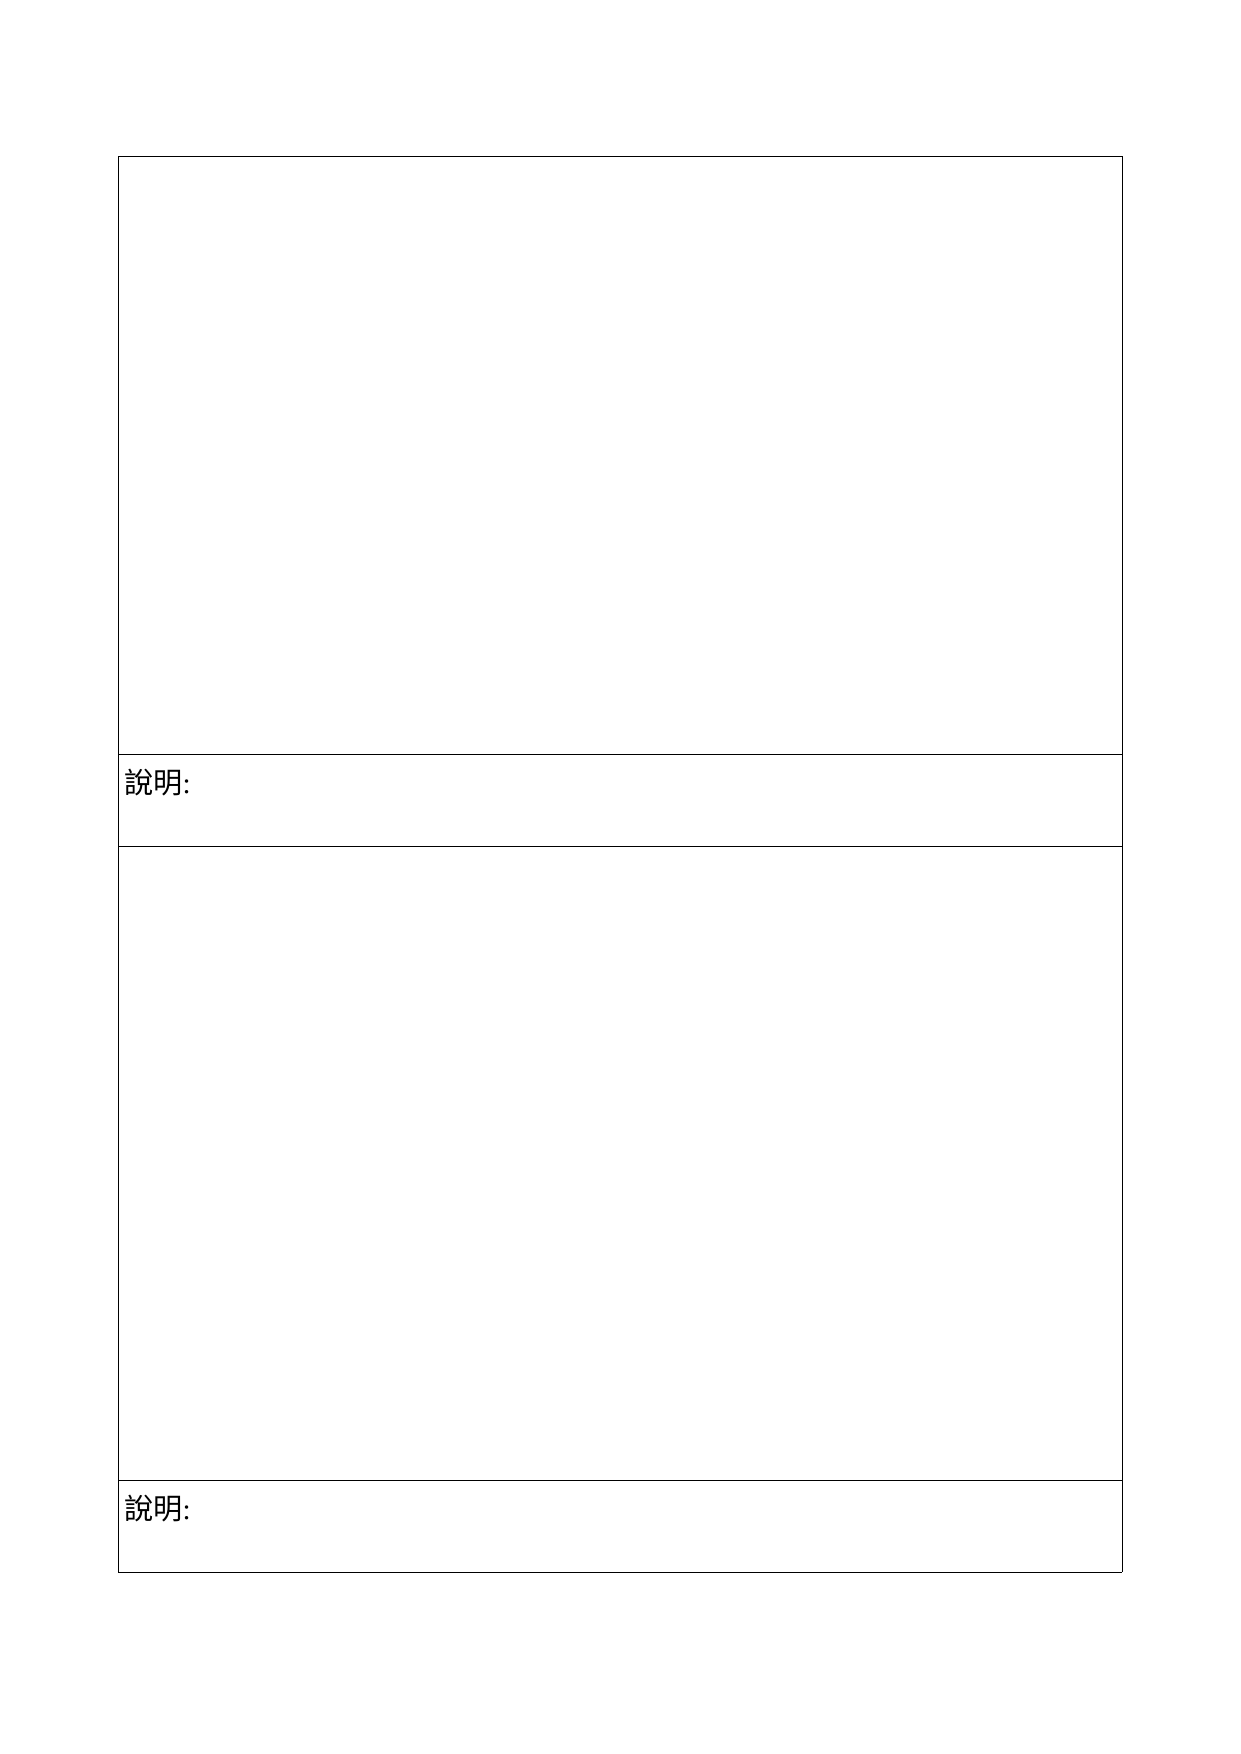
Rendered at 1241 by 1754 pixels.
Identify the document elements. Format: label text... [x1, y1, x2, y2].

table_cell [119, 847, 1122, 1480]
table_cell 說明: [119, 755, 1122, 846]
table_header [119, 157, 1122, 754]
table_cell 說明: [119, 1481, 1122, 1572]
